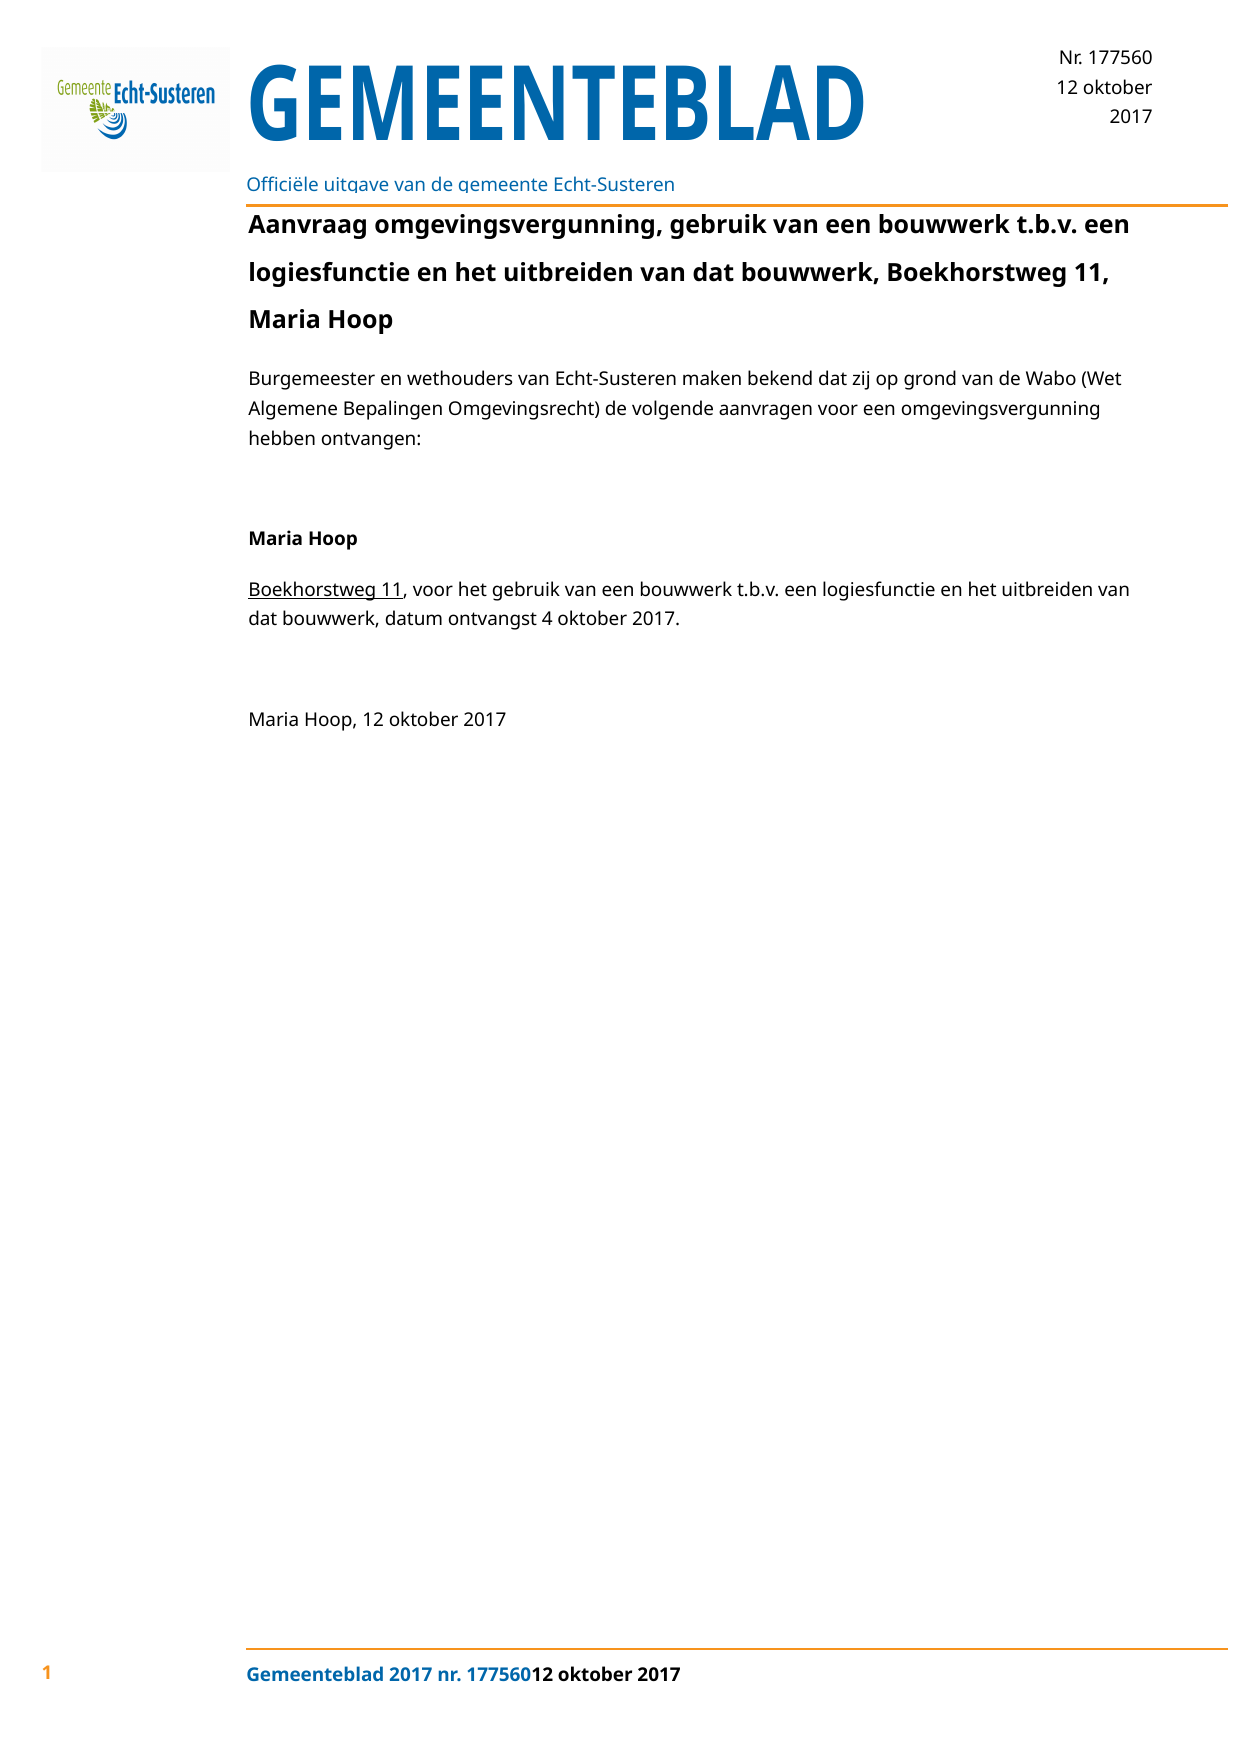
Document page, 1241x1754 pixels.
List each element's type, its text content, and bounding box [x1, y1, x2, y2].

text Aanvraag omgevingsvergunning, gebruik van een bouwwerk t.b.v. een logiesfunctie en het uitbreiden van dat bouwwerk, Boekhorstweg 11, Maria Hoop [248, 207, 1152, 336]
text Boekhorstweg 11, voor het gebruik van een bouwwerk t.b.v. een logiesfunctie en het uitbreiden van dat bouwwerk, datum ontvangst 4 oktober 2017. [248, 576, 1152, 631]
text Burgemeester en wethouders van Echt-Susteren maken bekend dat zij op grond van de Wabo (Wet Algemene Bepalingen Omgevingsrecht) de volgende aanvragen voor een omgevingsvergunning hebben ontvangen: [248, 366, 1152, 450]
text Maria Hoop [248, 526, 1152, 551]
text Maria Hoop, 12 oktober 2017 [248, 706, 1152, 732]
picture [41, 47, 231, 172]
